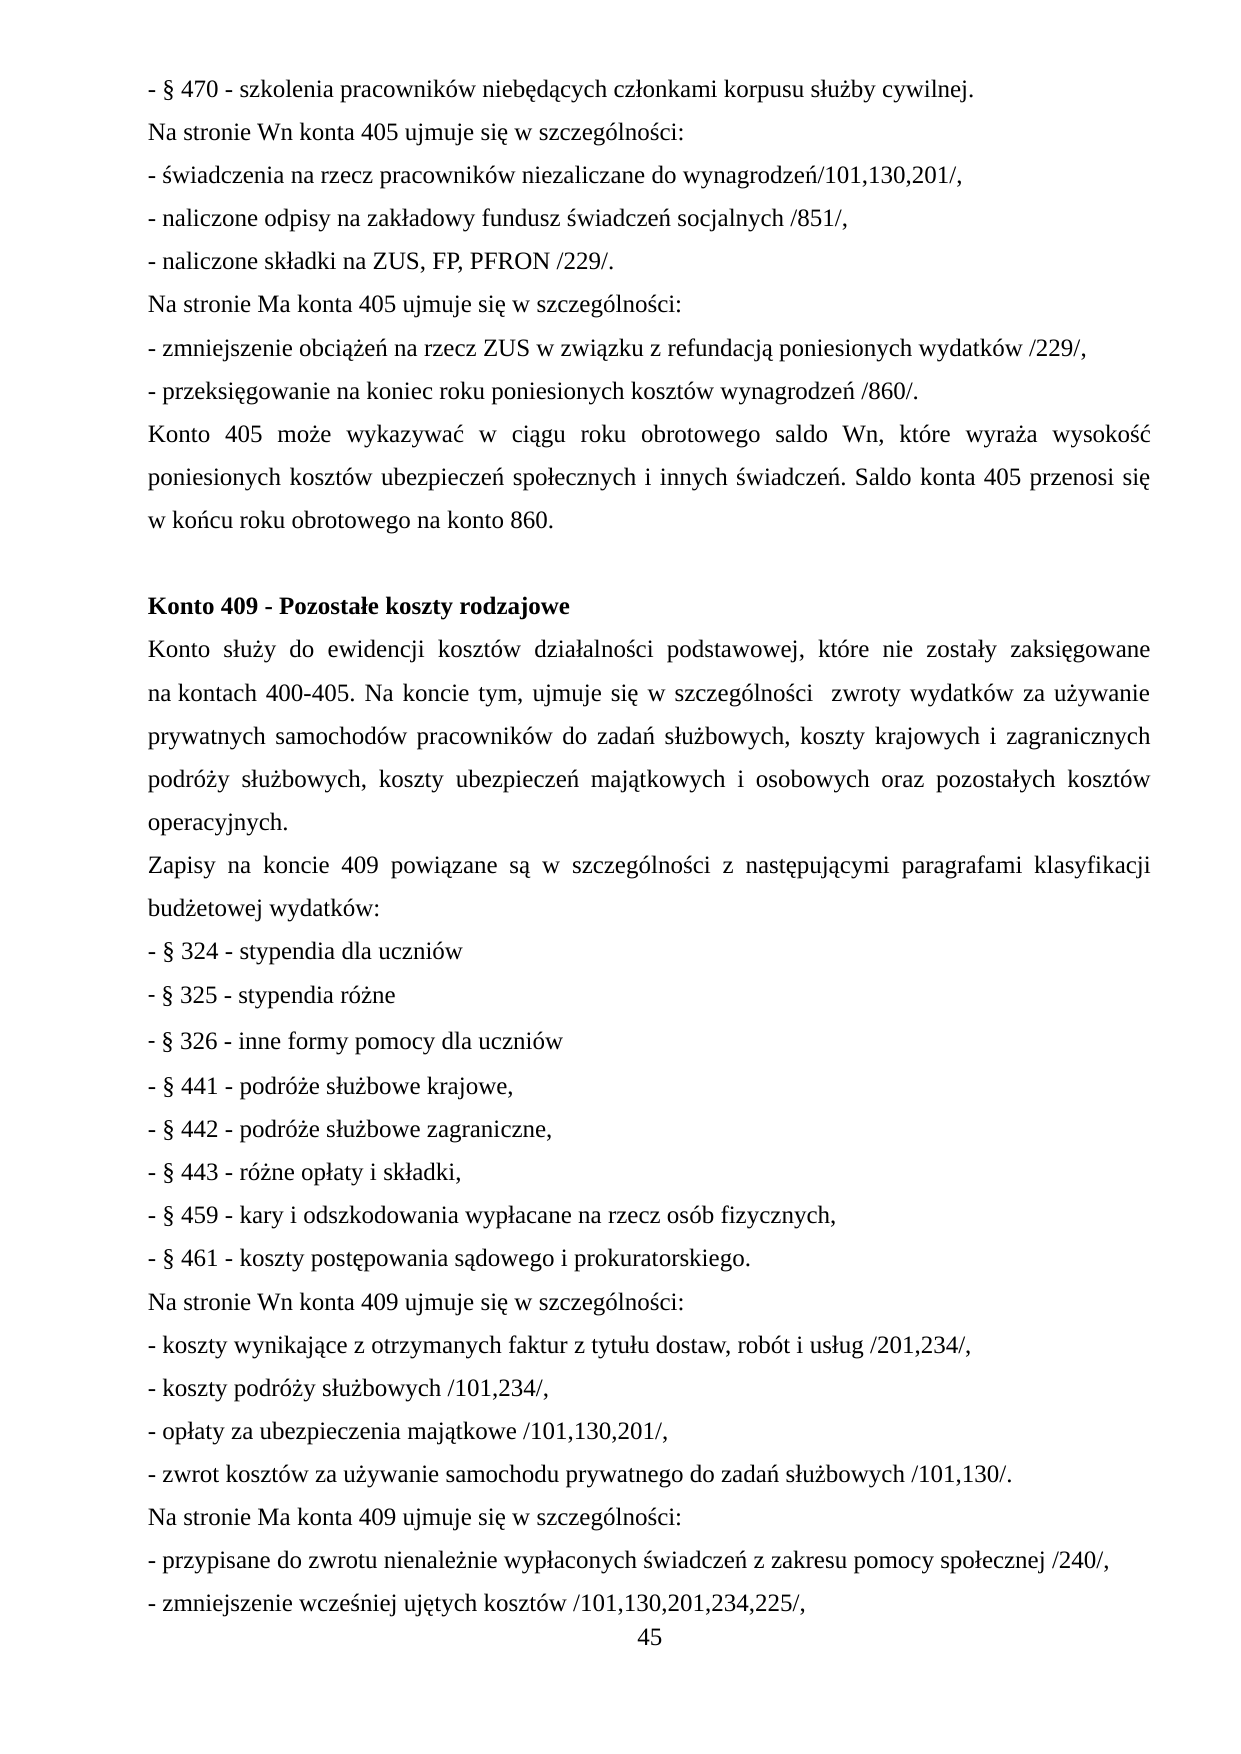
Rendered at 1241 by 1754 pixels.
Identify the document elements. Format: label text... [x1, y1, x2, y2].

text Konto służy do ewidencji kosztów działalności podstawowej, które nie zostały zaksięgowane na kontach 400-405. Na koncie tym, ujmuje się w szczególności zwroty wydatków za używanie prywatnych samochodów pracowników do zadań służbowych, koszty krajowych i zagranicznych podróży służbowych, koszty ubezpieczeń majątkowych i osobowych oraz pozostałych kosztów operacyjnych. [148, 634, 1151, 836]
text - przeksięgowanie na koniec roku poniesionych kosztów wynagrodzeń /860/. [148, 376, 1151, 404]
text Na stronie Wn konta 405 ujmuje się w szczególności: [148, 117, 1151, 146]
text - naliczone odpisy na zakładowy fundusz świadczeń socjalnych /851/, [148, 203, 1151, 232]
text - koszty podróży służbowych /101,234/, [148, 1373, 1151, 1402]
text - § 461 - koszty postępowania sądowego i prokuratorskiego. [148, 1243, 1151, 1272]
text - przypisane do zwrotu nienależnie wypłaconych świadczeń z zakresu pomocy społecznej /240/, [148, 1545, 1151, 1574]
text - naliczone składki na ZUS, FP, PFRON /229/. [148, 246, 1151, 275]
text - koszty wynikające z otrzymanych faktur z tytułu dostaw, robót i usług /201,234/, [148, 1330, 1151, 1358]
text - opłaty za ubezpieczenia majątkowe /101,130,201/, [148, 1416, 1151, 1445]
text - zwrot kosztów za używanie samochodu prywatnego do zadań służbowych /101,130/. [148, 1459, 1151, 1488]
list - § 325 - stypendia różne [148, 979, 1151, 1010]
list - § 326 - inne formy pomocy dla uczniów [148, 1025, 1151, 1056]
text - § 470 - szkolenia pracowników niebędących członkami korpusu służby cywilnej. [148, 74, 1151, 103]
text - § 442 - podróże służbowe zagraniczne, [148, 1114, 1151, 1143]
text Na stronie Wn konta 409 ujmuje się w szczególności: [148, 1287, 1151, 1315]
text Konto 409 - Pozostałe koszty rodzajowe [148, 591, 1151, 620]
text Zapisy na koncie 409 powiązane są w szczególności z następującymi paragrafami klasyfikacji budżetowej wydatków: [148, 850, 1151, 922]
text - świadczenia na rzecz pracowników niezaliczane do wynagrodzeń/101,130,201/, [148, 160, 1151, 189]
text Na stronie Ma konta 409 ujmuje się w szczególności: [148, 1502, 1151, 1531]
text - zmniejszenie obciążeń na rzecz ZUS w związku z refundacją poniesionych wydatków /229/, [148, 333, 1151, 361]
text - zmniejszenie wcześniej ujętych kosztów /101,130,201,234,225/, [148, 1588, 1151, 1617]
text Na stronie Ma konta 405 ujmuje się w szczególności: [148, 289, 1151, 318]
text - § 443 - różne opłaty i składki, [148, 1157, 1151, 1186]
text - § 459 - kary i odszkodowania wypłacane na rzecz osób fizycznych, [148, 1200, 1151, 1229]
text - § 441 - podróże służbowe krajowe, [148, 1071, 1151, 1100]
text Konto 405 może wykazywać w ciągu roku obrotowego saldo Wn, które wyraża wysokość poniesionych kosztów ubezpieczeń społecznych i innych świadczeń. Saldo konta 405 przenosi się w końcu roku obrotowego na konto 860. [148, 419, 1151, 534]
text - § 324 - stypendia dla uczniów [148, 936, 1151, 965]
